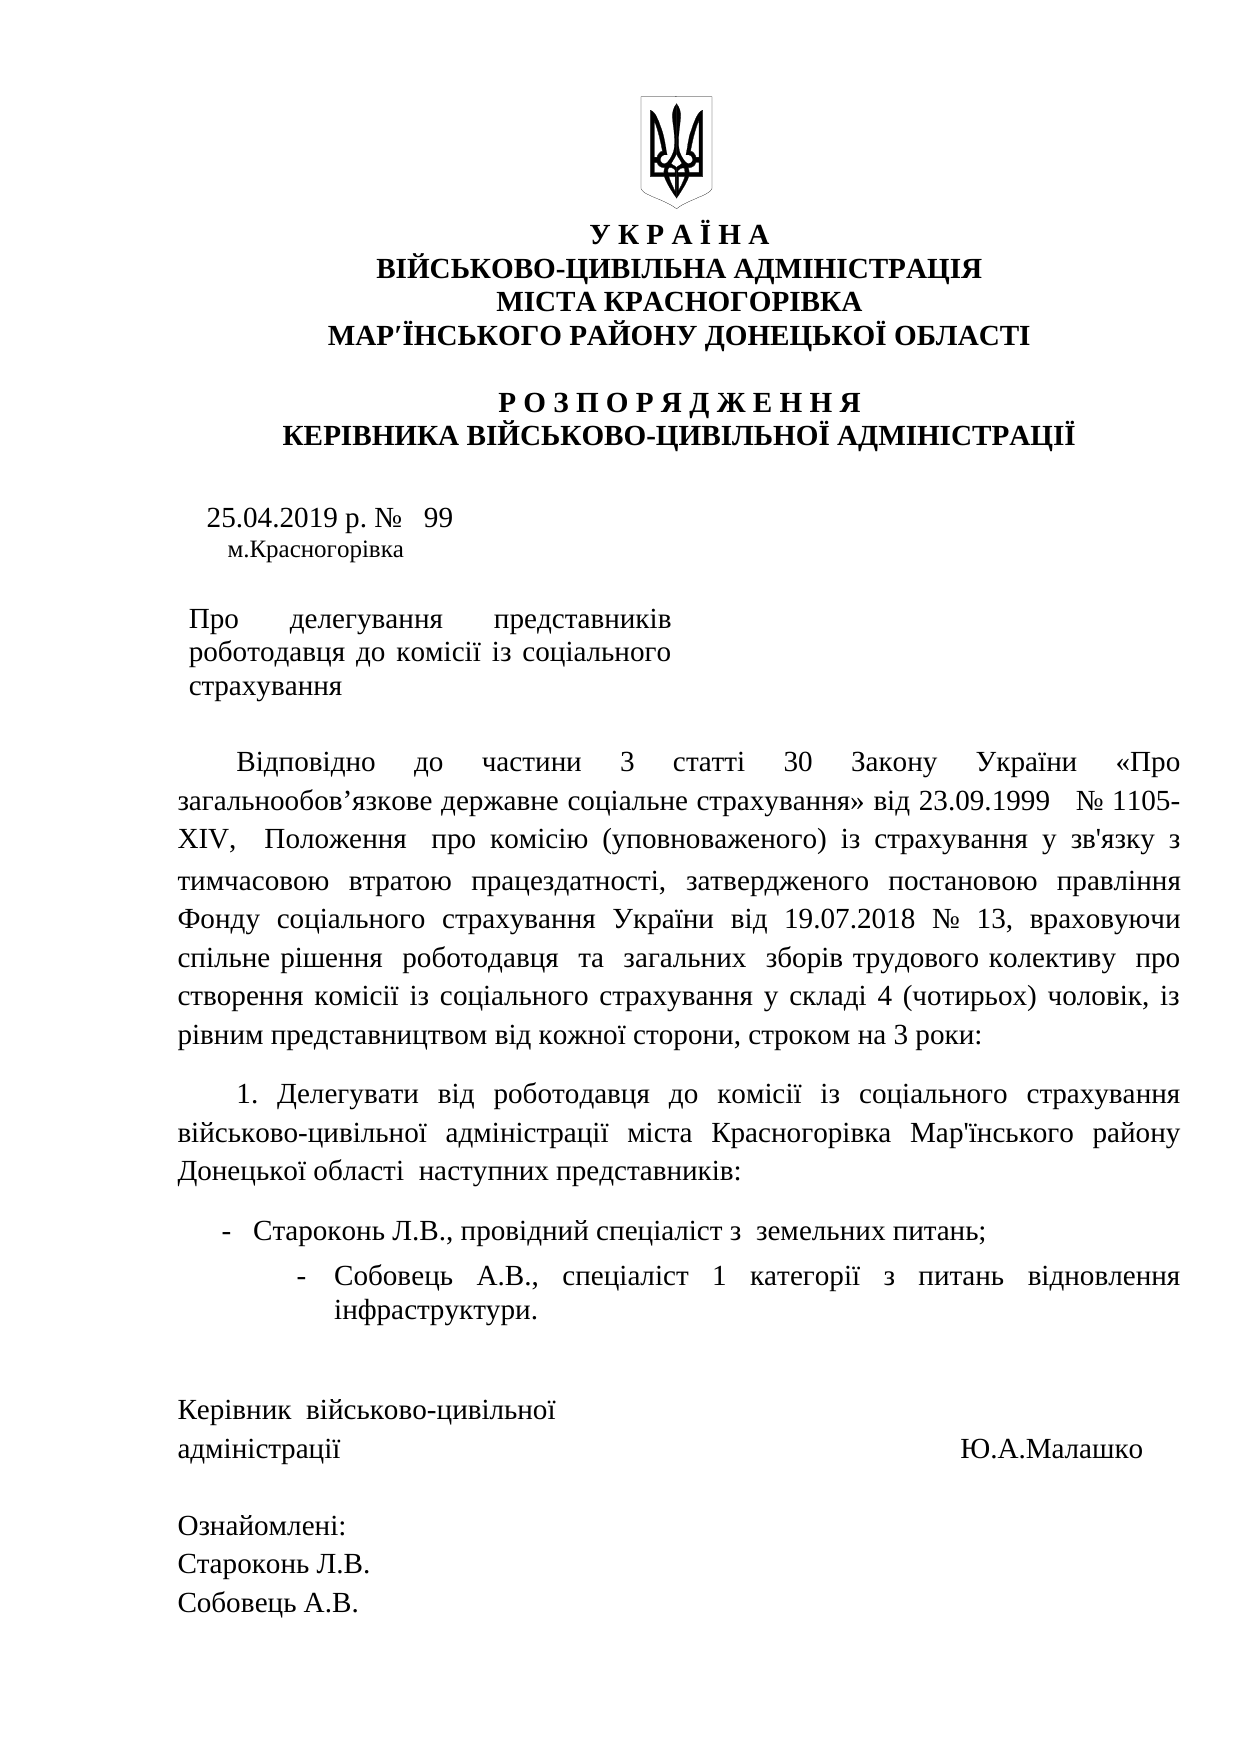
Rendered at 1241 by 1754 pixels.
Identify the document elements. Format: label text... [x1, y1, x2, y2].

text 25.04.2019 р. № 99 [177, 500, 1181, 534]
text Р О З П О Р Я Д Ж Е Н Н Я [177, 385, 1181, 418]
text Собовець А.В. [177, 1585, 1181, 1619]
text Староконь Л.В. [177, 1547, 1181, 1580]
text м.Красногорівка [177, 534, 517, 562]
text - Староконь Л.В., провідний спеціаліст з земельних питань; [177, 1213, 1181, 1246]
text ВІЙСЬКОВО-ЦИВІЛЬНА АДМІНІСТРАЦІЯ [177, 251, 1181, 284]
text адміністрації Ю.А.Малашко [177, 1431, 1181, 1464]
text У К Р А Ї Н А [177, 184, 1181, 251]
text МІСТА КРАСНОГОРІВКА [177, 284, 1181, 318]
list Собовець А.В., спеціаліст 1 категорії з питань відновлення інфраструктури. [296, 1258, 1181, 1325]
text Ознайомлені: [177, 1508, 1181, 1542]
text КЕРІВНИКА ВІЙСЬКОВО-ЦИВІЛЬНОЇ АДМІНІСТРАЦІЇ [177, 418, 1181, 452]
table_header Про делегування представників роботодавця до комісії із соціального страхування [177, 563, 683, 744]
text Відповідно до частини 3 статті 30 Закону України «Про загальнообов’язкове державне соціальне страхування» від 23.09.1999 № 1105-ХІV, Положення про комісію (уповноваженого) із страхування у зв'язку з тимчасовою втратою працездатності, затвердженого постановою правління Фонду соціального страхування України від 19.07.2018 № 13, враховуючи спільне рішення роботодавця та загальних зборів трудового колективу про створення комісії із соціального страхування у складі 4 (чотирьох) чоловік, із рівним представництвом від кожної сторони, строком на 3 роки: [177, 744, 1181, 1050]
text 1. Делегувати від роботодавця до комісії із соціального страхування військово-цивільної адміністрації міста Красногорівка Мар'їнського району Донецької області наступних представників: [177, 1076, 1181, 1187]
table_header [683, 563, 1188, 744]
text МАР′ЇНСЬКОГО РАЙОНУ ДОНЕЦЬКОЇ ОБЛАСТІ [177, 318, 1181, 351]
text Керівник військово-цивільної [177, 1392, 1181, 1426]
